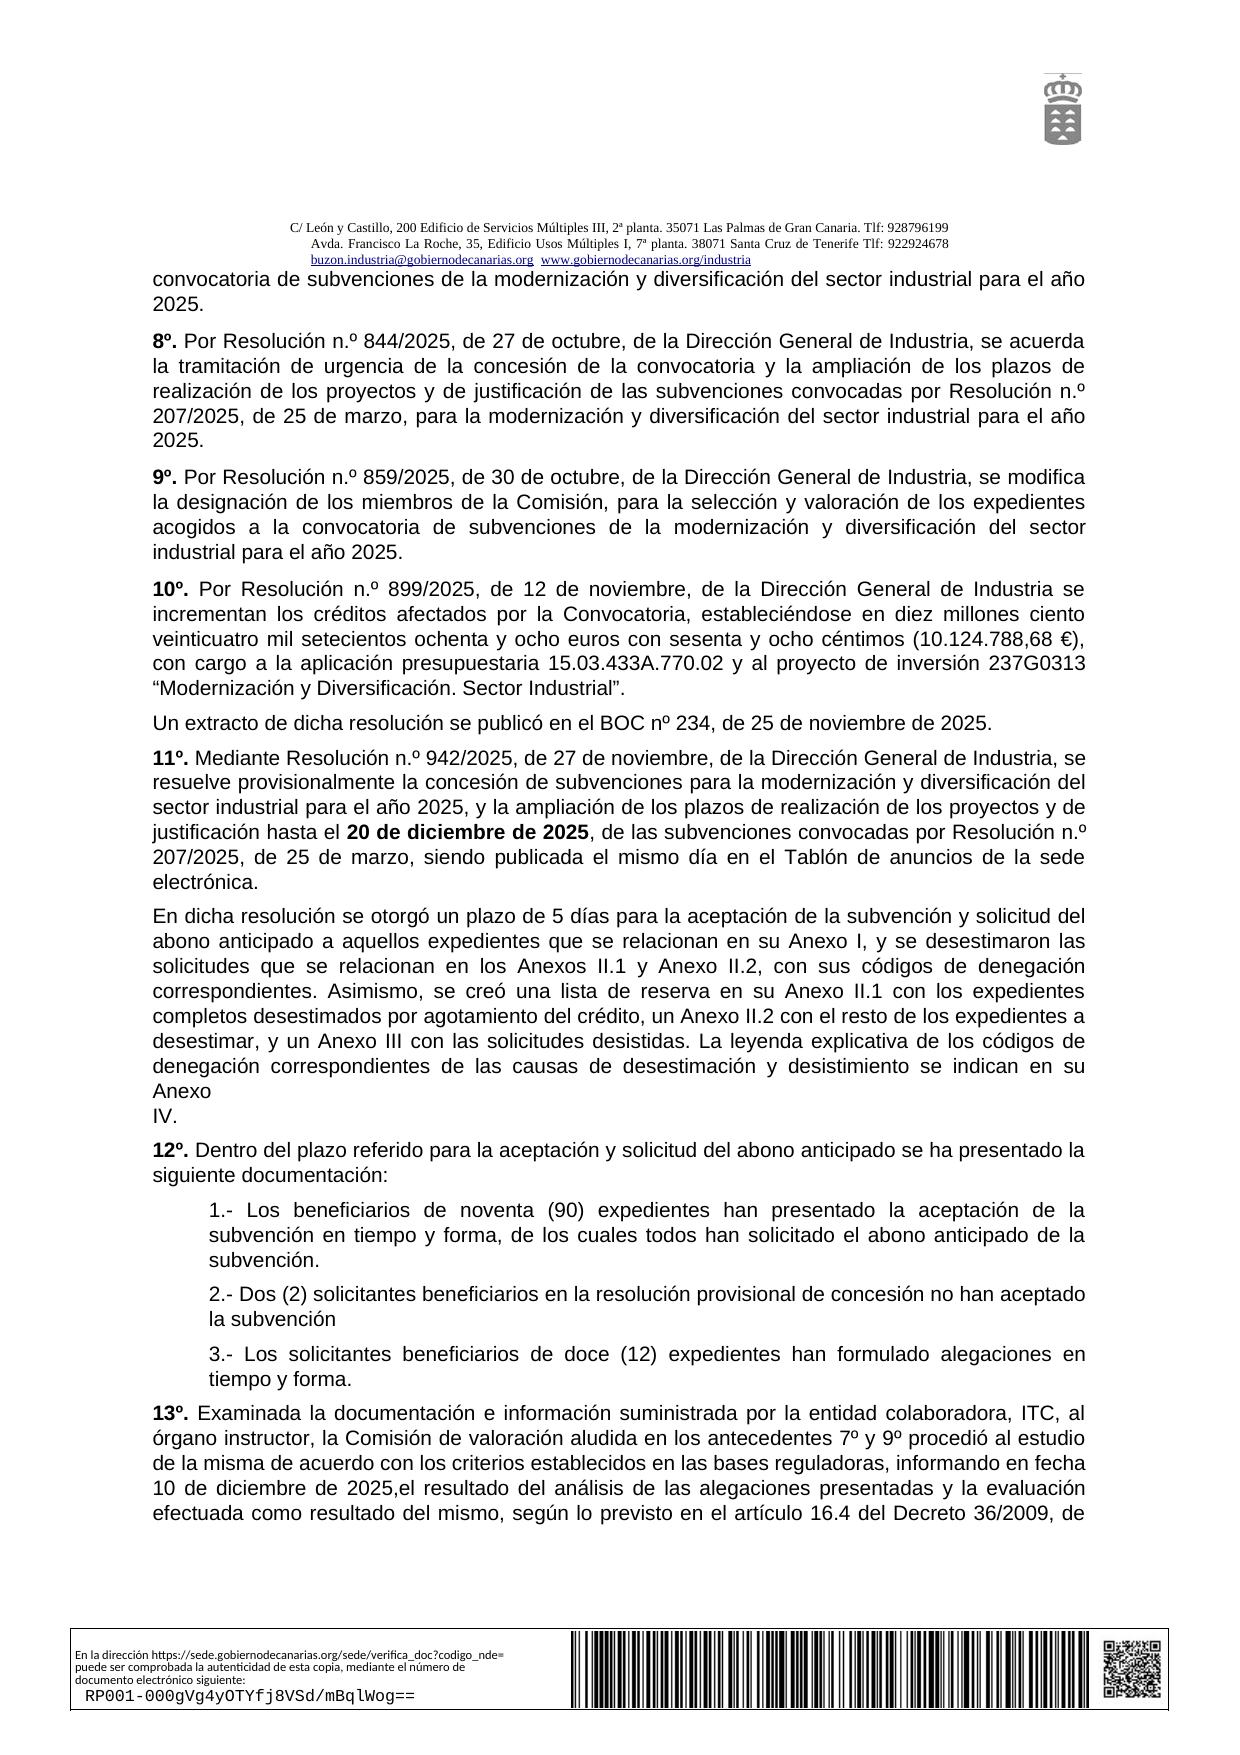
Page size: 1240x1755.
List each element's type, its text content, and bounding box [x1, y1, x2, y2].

text 11º. Mediante Resolución n.º 942/2025, de 27 de noviembre, de la Dirección General de Industria, se resuelve provisionalmente la concesión de subvenciones para la modernización y diversificación del sector industrial para el año 2025, y la ampliación de los plazos de realización de los proyectos y de justificación hasta el 20 de diciembre de 2025, de las subvenciones convocadas por Resolución n.º 207/2025, de 25 de marzo, siendo publicada el mismo día en el Tablón de anuncios de la sede electrónica. [152, 745, 1087, 894]
text 9º. Por Resolución n.º 859/2025, de 30 de octubre, de la Dirección General de Industria, se modifica la designación de los miembros de la Comisión, para la selección y valoración de los expedientes acogidos a la convocatoria de subvenciones de la modernización y diversificación del sector industrial para el año 2025. [152, 465, 1087, 564]
text C/ León y Castillo, 200 Edificio de Servicios Múltiples III, 2ª planta. 35071 Las Palmas de Gran Canaria. Tlf: 928796199 Avda. Francisco La Roche, 35, Edificio Usos Múltiples I, 7ª planta. 38071 Santa Cruz de Tenerife Tlf: 922924678 buzon.industria@gobiernodecanarias.org www.gobiernodecanarias.org/industria [290, 221, 950, 267]
text convocatoria de subvenciones de la modernización y diversificación del sector industrial para el año 2025. [152, 267, 1087, 316]
text 2.- Dos (2) solicitantes beneficiarios en la resolución provisional de concesión no han aceptado la subvención [209, 1282, 1087, 1331]
text 12º. Dentro del plazo referido para la aceptación y solicitud del abono anticipado se ha presentado la siguiente documentación: [152, 1138, 1087, 1187]
text 8º. Por Resolución n.º 844/2025, de 27 de octubre, de la Dirección General de Industria, se acuerda la tramitación de urgencia de la concesión de la convocatoria y la ampliación de los plazos de realización de los proyectos y de justificación de las subvenciones convocadas por Resolución n.º 207/2025, de 25 de marzo, para la modernización y diversificación del sector industrial para el año 2025. [152, 329, 1087, 452]
text Un extracto de dicha resolución se publicó en el BOC nº 234, de 25 de noviembre de 2025. [152, 711, 1087, 735]
text IV. [152, 1103, 1087, 1127]
text 1.- Los beneficiarios de noventa (90) expedientes han presentado la aceptación de la subvención en tiempo y forma, de los cuales todos han solicitado el abono anticipado de la subvención. [209, 1198, 1087, 1271]
text En dicha resolución se otorgó un plazo de 5 días para la aceptación de la subvención y solicitud del abono anticipado a aquellos expedientes que se relacionan en su Anexo I, y se desestimaron las solicitudes que se relacionan en los Anexos II.1 y Anexo II.2, con sus códigos de denegación correspondientes. Asimismo, se creó una lista de reserva en su Anexo II.1 con los expedientes completos desestimados por agotamiento del crédito, un Anexo II.2 con el resto de los expedientes a desestimar, y un Anexo III con las solicitudes desistidas. La leyenda explicativa de los códigos de denegación correspondientes de las causas de desestimación y desistimiento se indican en su Anexo [152, 904, 1087, 1103]
text 13º. Examinada la documentación e información suministrada por la entidad colaboradora, ITC, al órgano instructor, la Comisión de valoración aludida en los antecedentes 7º y 9º procedió al estudio de la misma de acuerdo con los criterios establecidos en las bases reguladoras, informando en fecha 10 de diciembre de 2025,el resultado del análisis de las alegaciones presentadas y la evaluación efectuada como resultado del mismo, según lo previsto en el artículo 16.4 del Decreto 36/2009, de [152, 1401, 1087, 1524]
text 3.- Los solicitantes beneficiarios de doce (12) expedientes han formulado alegaciones en tiempo y forma. [209, 1341, 1087, 1390]
text 10º. Por Resolución n.º 899/2025, de 12 de noviembre, de la Dirección General de Industria se incrementan los créditos afectados por la Convocatoria, estableciéndose en diez millones ciento veinticuatro mil setecientos ochenta y ocho euros con sesenta y ocho céntimos (10.124.788,68 €), con cargo a la aplicación presupuestaria 15.03.433A.770.02 y al proyecto de inversión 237G0313 “Modernización y Diversificación. Sector Industrial”. [152, 577, 1087, 700]
